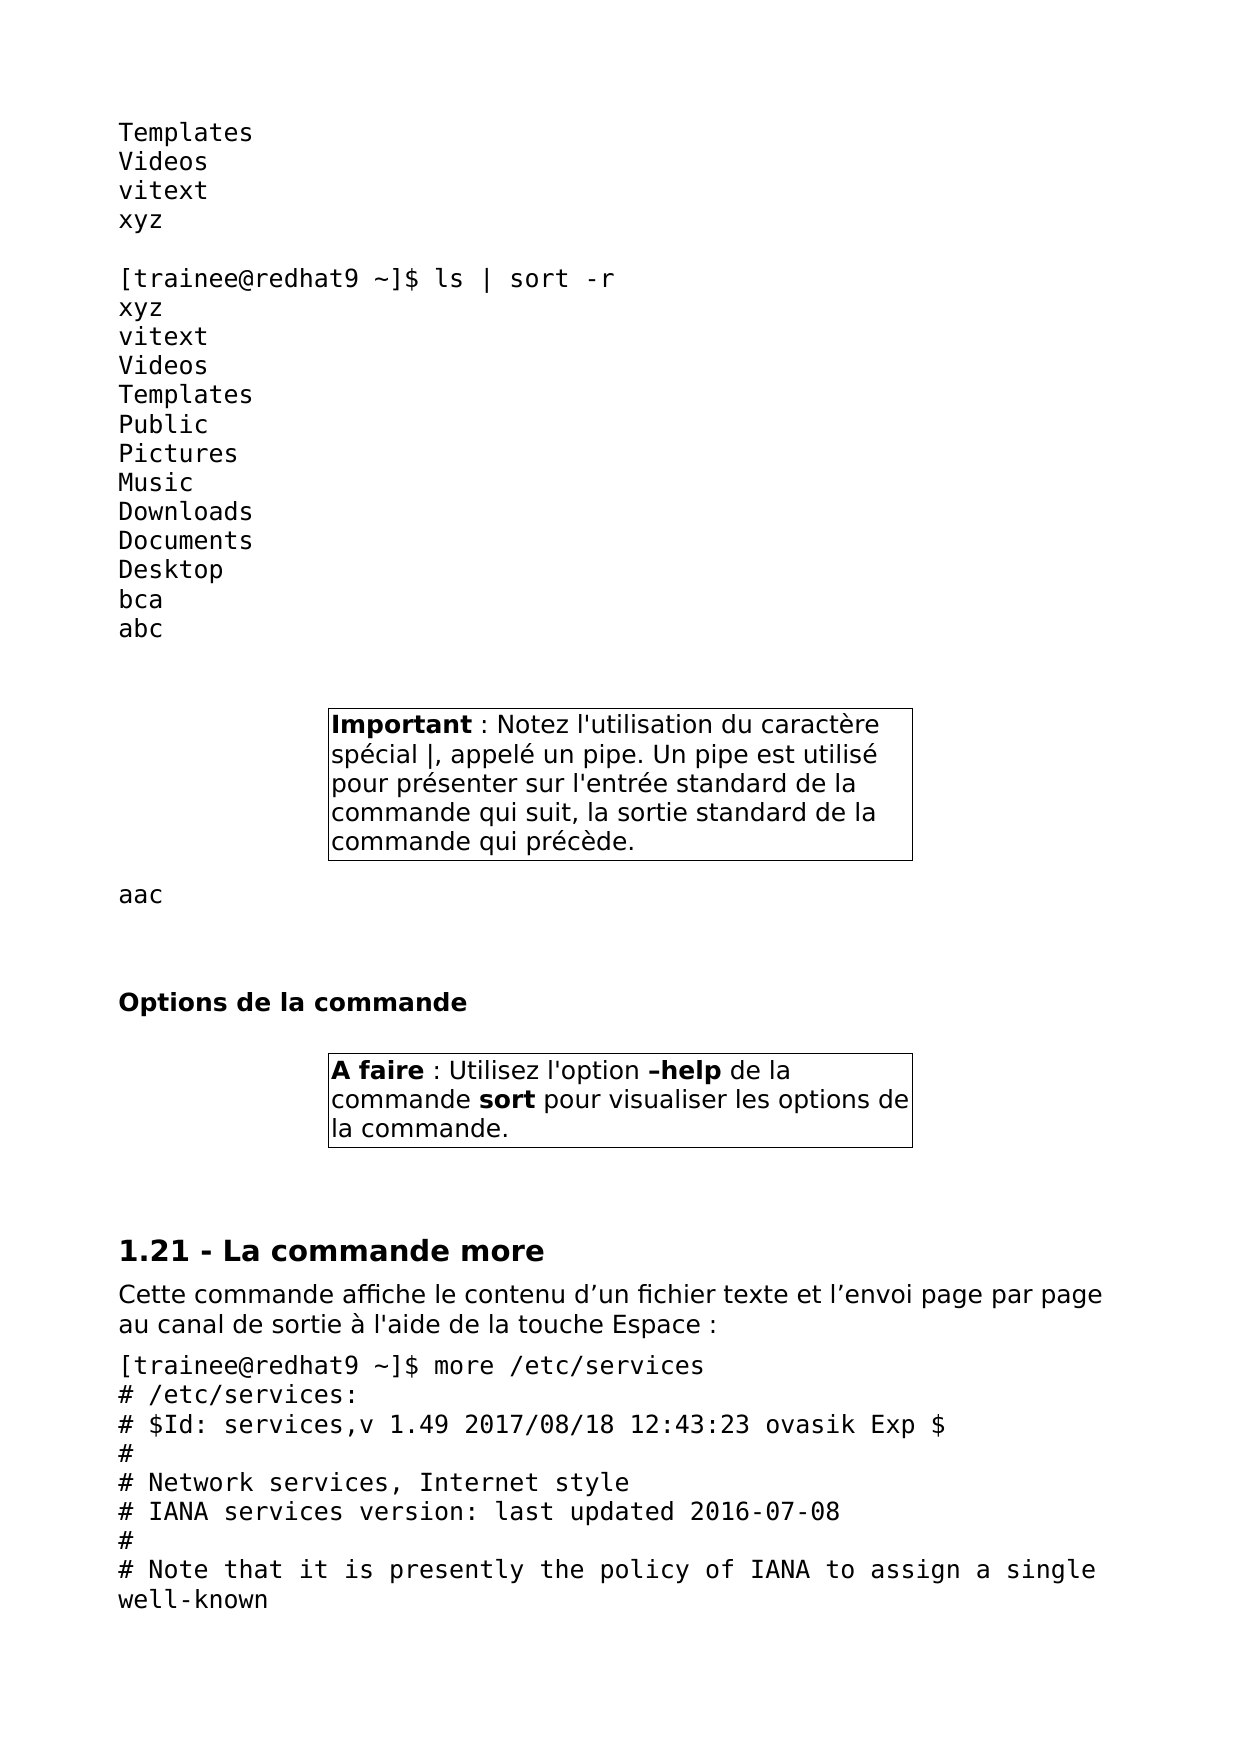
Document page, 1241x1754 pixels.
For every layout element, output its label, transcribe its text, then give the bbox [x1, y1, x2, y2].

text Cette commande affiche le contenu d’un fichier texte et l’envoi page par page au canal de sortie à l'aide de la touche Espace : [118, 1281, 1122, 1339]
text Templates Videos vitext xyz [trainee@redhat9 ~]$ ls | sort -r xyz vitext Videos Templates Public Pictures Music Downloads Documents Desktop bca abc aac [118, 118, 1122, 909]
table_header Important : Notez l'utilisation du caractère spécial |, appelé un pipe. Un pipe est utilisé pour présenter sur l'entrée standard de la commande qui suit, la sortie standard de la commande qui précède. [329, 709, 912, 859]
table_header A faire : Utilisez l'option –help de la commande sort pour visualiser les options de la commande. [329, 1054, 912, 1147]
subtitle 1.21 - La commande more [118, 1234, 1122, 1268]
subtitle Options de la commande [118, 988, 1122, 1017]
text [trainee@redhat9 ~]$ more /etc/services # /etc/services: # $Id: services,v 1.49 2017/08/18 12:43:23 ovasik Exp $ # # Network services, Internet style # IANA services version: last updated 2016-07-08 # # Note that it is presently the policy of IANA to assign a single well-known [118, 1351, 1122, 1614]
